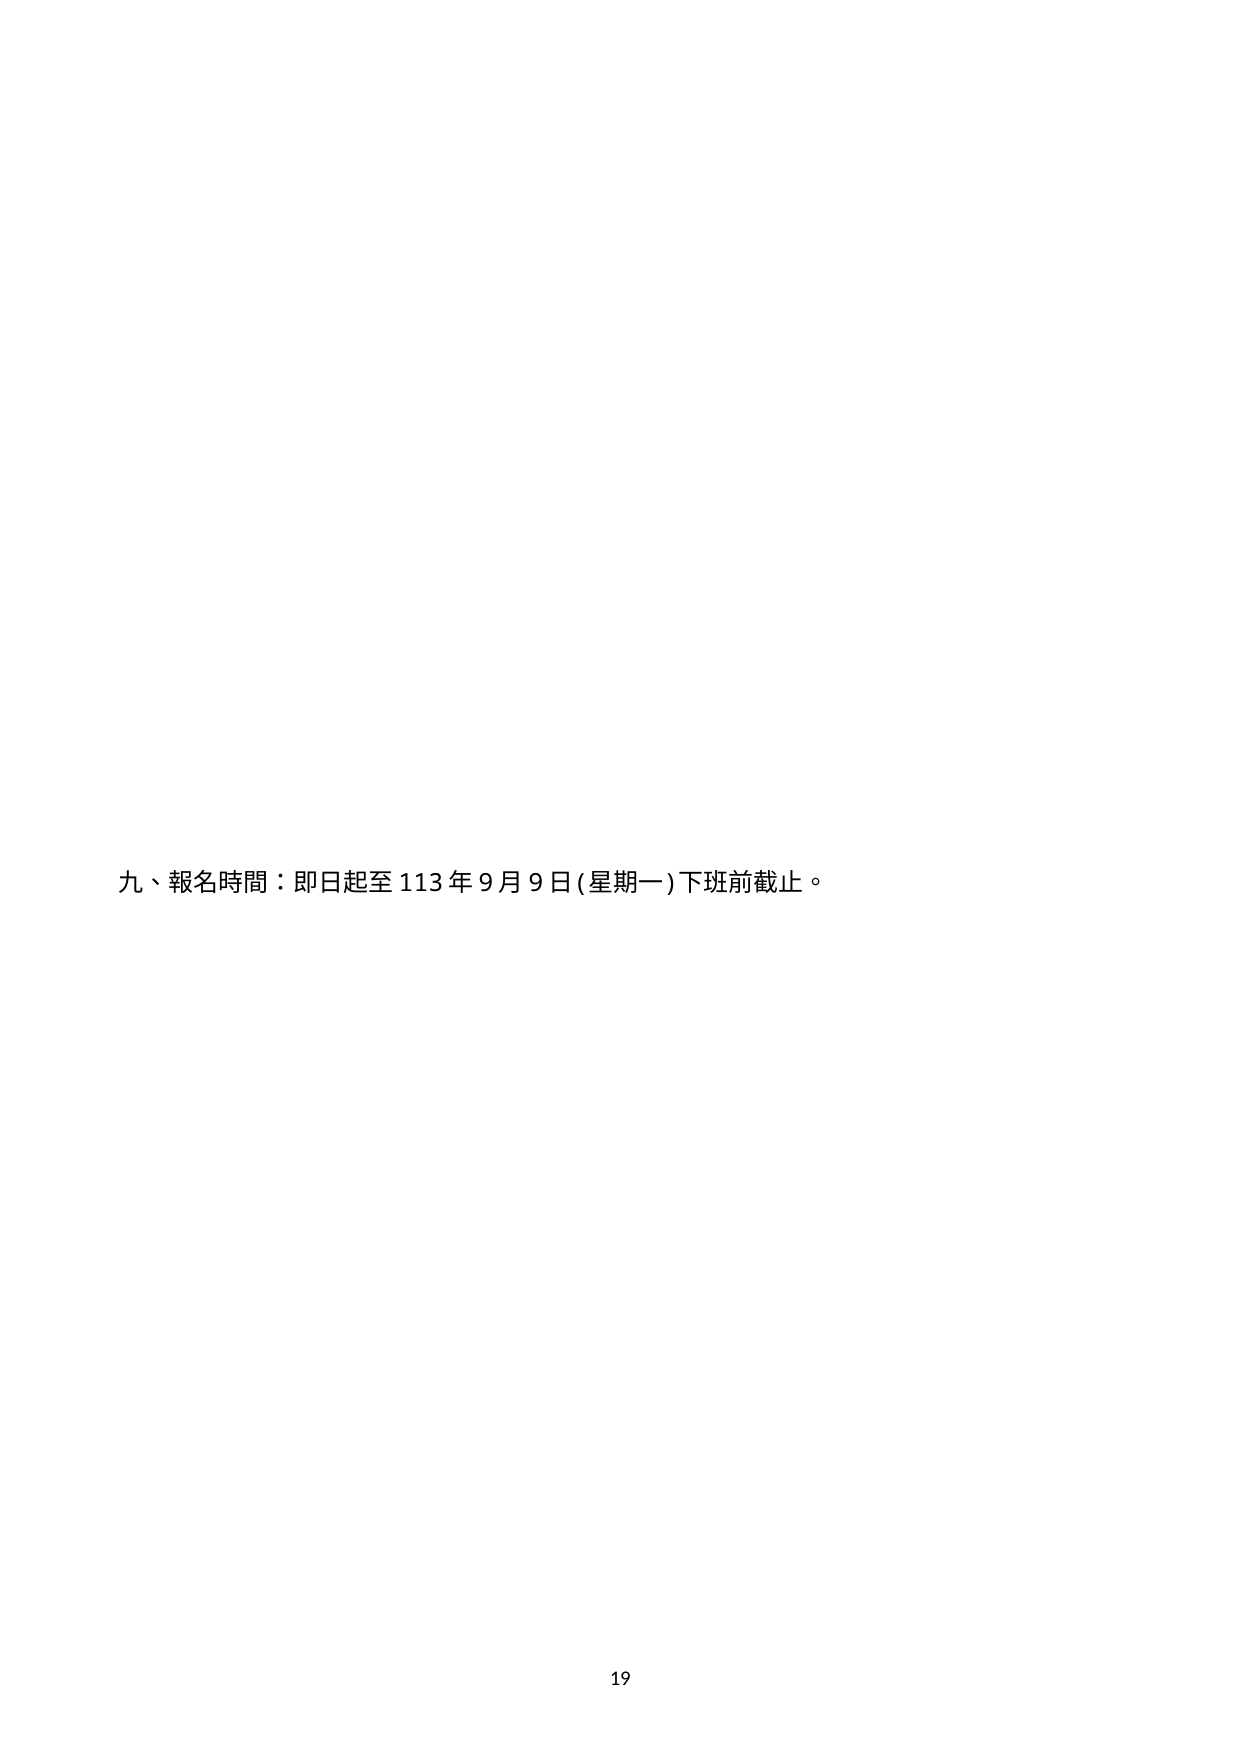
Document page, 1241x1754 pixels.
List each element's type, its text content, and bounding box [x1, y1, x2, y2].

text 九、報名時間：即日起至113年9月9日(星期一)下班前截止。 [118, 839, 1122, 901]
